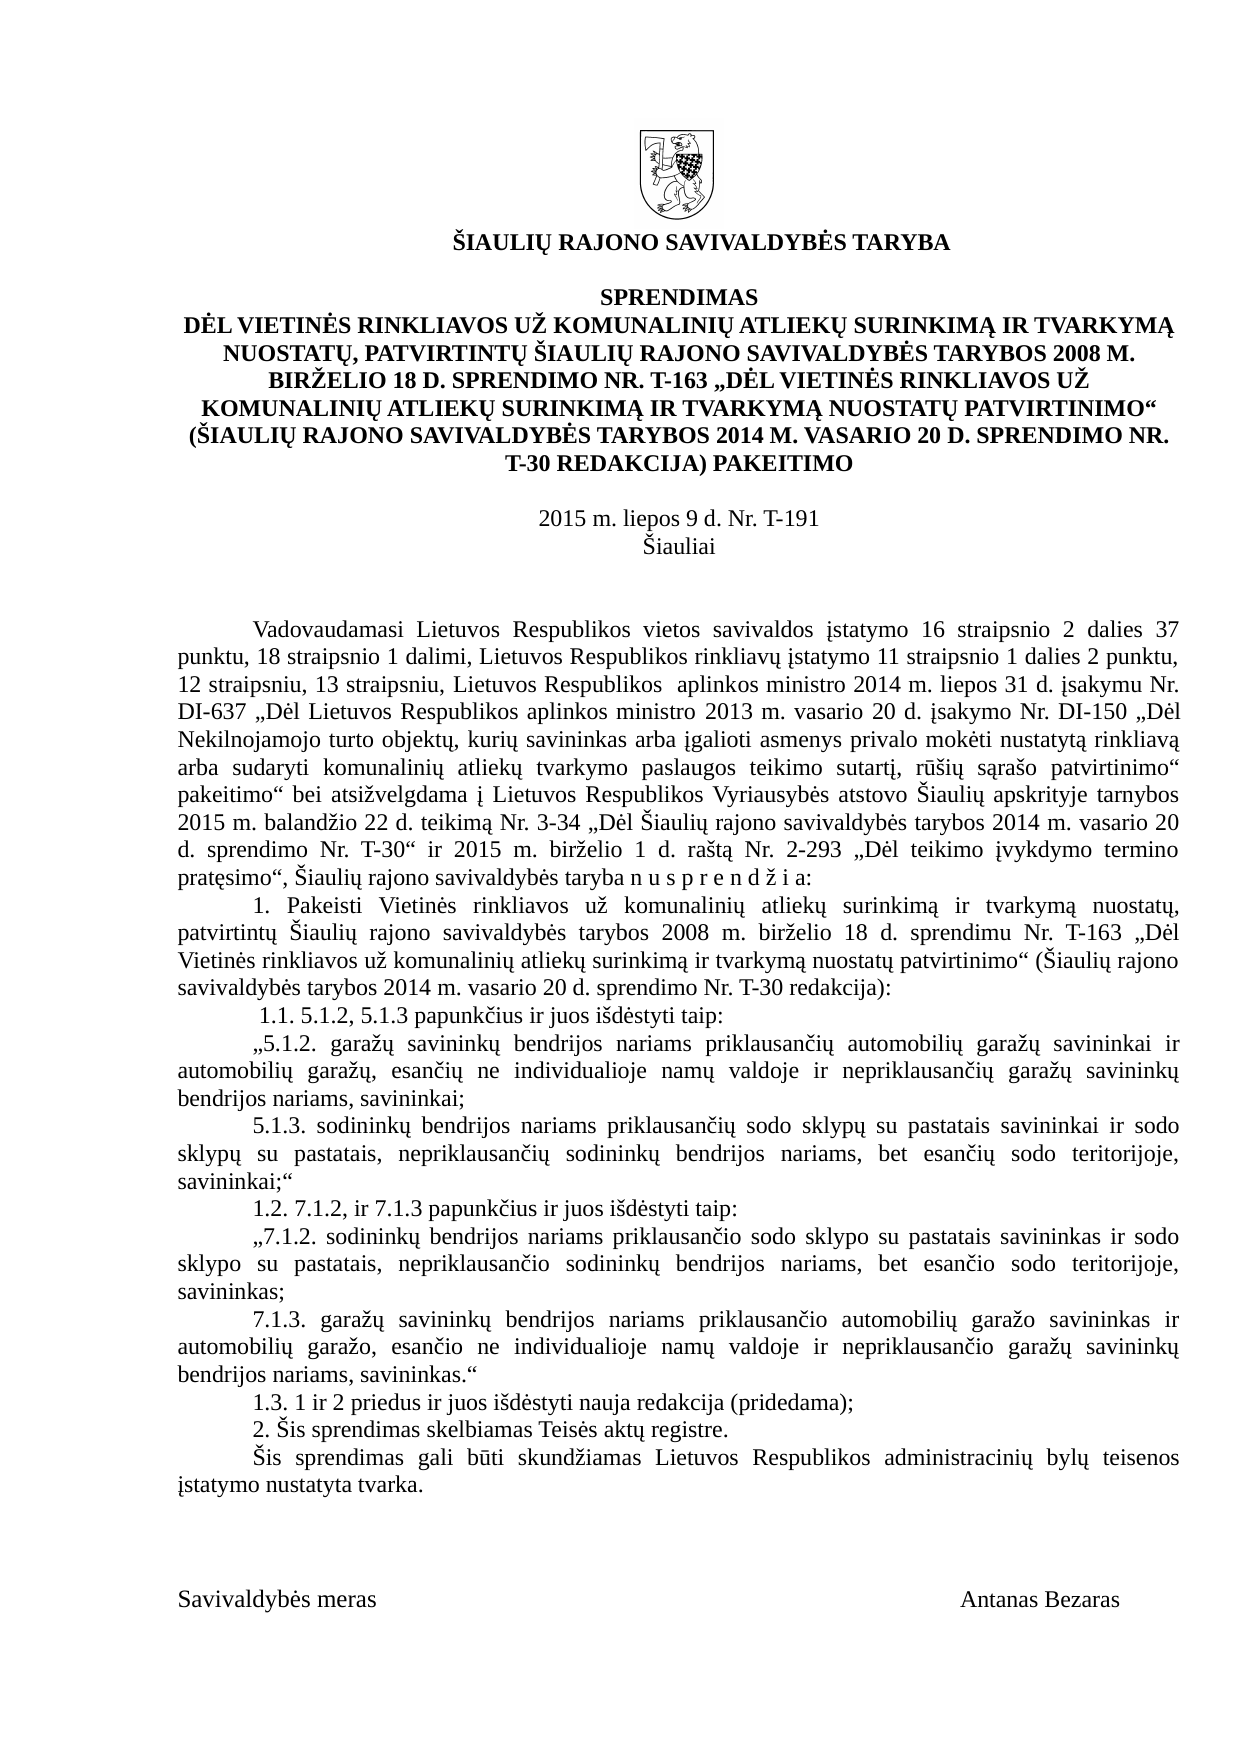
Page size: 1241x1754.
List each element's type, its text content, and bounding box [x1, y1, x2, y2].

text Šiauliai [177, 532, 1181, 559]
text Šis sprendimas gali būti skundžiamas Lietuvos Respublikos administracinių bylų teisenos įstatymo nustatyta tvarka. [177, 1443, 1181, 1498]
text 7.1.3. garažų savininkų bendrijos nariams priklausančio automobilių garažo savininkas ir automobilių garažo, esančio ne individualioje namų valdoje ir nepriklausančio garažų savininkų bendrijos nariams, savininkas.“ [177, 1305, 1181, 1387]
text 1. Pakeisti Vietinės rinkliavos už komunalinių atliekų surinkimą ir tvarkymą nuostatų, patvirtintų Šiaulių rajono savivaldybės tarybos 2008 m. birželio 18 d. sprendimu Nr. T-163 „Dėl Vietinės rinkliavos už komunalinių atliekų surinkimą ir tvarkymą nuostatų patvirtinimo“ (Šiaulių rajono savivaldybės tarybos 2014 m. vasario 20 d. sprendimo Nr. T-30 redakcija): [177, 891, 1181, 1001]
text „5.1.2. garažų savininkų bendrijos nariams priklausančių automobilių garažų savininkai ir automobilių garažų, esančių ne individualioje namų valdoje ir nepriklausančių garažų savininkų bendrijos nariams, savininkai; [177, 1029, 1181, 1111]
text „7.1.2. sodininkų bendrijos nariams priklausančio sodo sklypo su pastatais savininkas ir sodo sklypo su pastatais, nepriklausančio sodininkų bendrijos nariams, bet esančio sodo teritorijoje, savininkas; [177, 1222, 1181, 1305]
text 1.1. 5.1.2, 5.1.3 papunkčius ir juos išdėstyti taip: [177, 1001, 1181, 1029]
text 2. Šis sprendimas skelbiamas Teisės aktų registre. [177, 1415, 1181, 1443]
text 1.2. 7.1.2, ir 7.1.3 papunkčius ir juos išdėstyti taip: [177, 1194, 1181, 1222]
text Savivaldybės meras Antanas Bezaras [177, 1584, 1181, 1613]
text Vadovaudamasi Lietuvos Respublikos vietos savivaldos įstatymo 16 straipsnio 2 dalies 37 punktu, 18 straipsnio 1 dalimi, Lietuvos Respublikos rinkliavų įstatymo 11 straipsnio 1 dalies 2 punktu, 12 straipsniu, 13 straipsniu, Lietuvos Respublikos aplinkos ministro 2014 m. liepos 31 d. įsakymu Nr. DI-637 „Dėl Lietuvos Respublikos aplinkos ministro 2013 m. vasario 20 d. įsakymo Nr. DI-150 „Dėl Nekilnojamojo turto objektų, kurių savininkas arba įgalioti asmenys privalo mokėti nustatytą rinkliavą arba sudaryti komunalinių atliekų tvarkymo paslaugos teikimo sutartį, rūšių sąrašo patvirtinimo“ pakeitimo“ bei atsižvelgdama į Lietuvos Respublikos Vyriausybės atstovo Šiaulių apskrityje tarnybos 2015 m. balandžio 22 d. teikimą Nr. 3-34 „Dėl Šiaulių rajono savivaldybės tarybos 2014 m. vasario 20 d. sprendimo Nr. T-30“ ir 2015 m. birželio 1 d. raštą Nr. 2-293 „Dėl teikimo įvykdymo termino pratęsimo“, Šiaulių rajono savivaldybės taryba n u s p r e n d ž i a: [177, 614, 1181, 891]
text 5.1.3. sodininkų bendrijos nariams priklausančių sodo sklypų su pastatais savininkai ir sodo sklypų su pastatais, nepriklausančių sodininkų bendrijos nariams, bet esančių sodo teritorijoje, savininkai;“ [177, 1111, 1181, 1194]
text 1.3. 1 ir 2 priedus ir juos išdėstyti nauja redakcija (pridedama); [177, 1387, 1181, 1415]
text ŠIAULIŲ RAJONO SAVIVALDYBĖS TARYBA [222, 228, 1181, 256]
text DĖL VIETINĖS RINKLIAVOS UŽ KOMUNALINIŲ ATLIEKŲ SURINKIMĄ IR TVARKYMĄ NUOSTATŲ, PATVIRTINTŲ ŠIAULIŲ RAJONO SAVIVALDYBĖS TARYBOS 2008 M. BIRŽELIO 18 D. SPRENDIMO NR. T-163 „DĖL VIETINĖS RINKLIAVOS UŽ KOMUNALINIŲ ATLIEKŲ SURINKIMĄ IR TVARKYMĄ NUOSTATŲ PATVIRTINIMO“ (ŠIAULIŲ RAJONO SAVIVALDYBĖS TARYBOS 2014 M. VASARIO 20 D. SPRENDIMO NR. T-30 REDAKCIJA) PAKEITIMO [177, 311, 1181, 477]
text 2015 m. liepos 9 d. Nr. T-191 [177, 504, 1181, 532]
text SPRENDIMAS [177, 283, 1181, 311]
